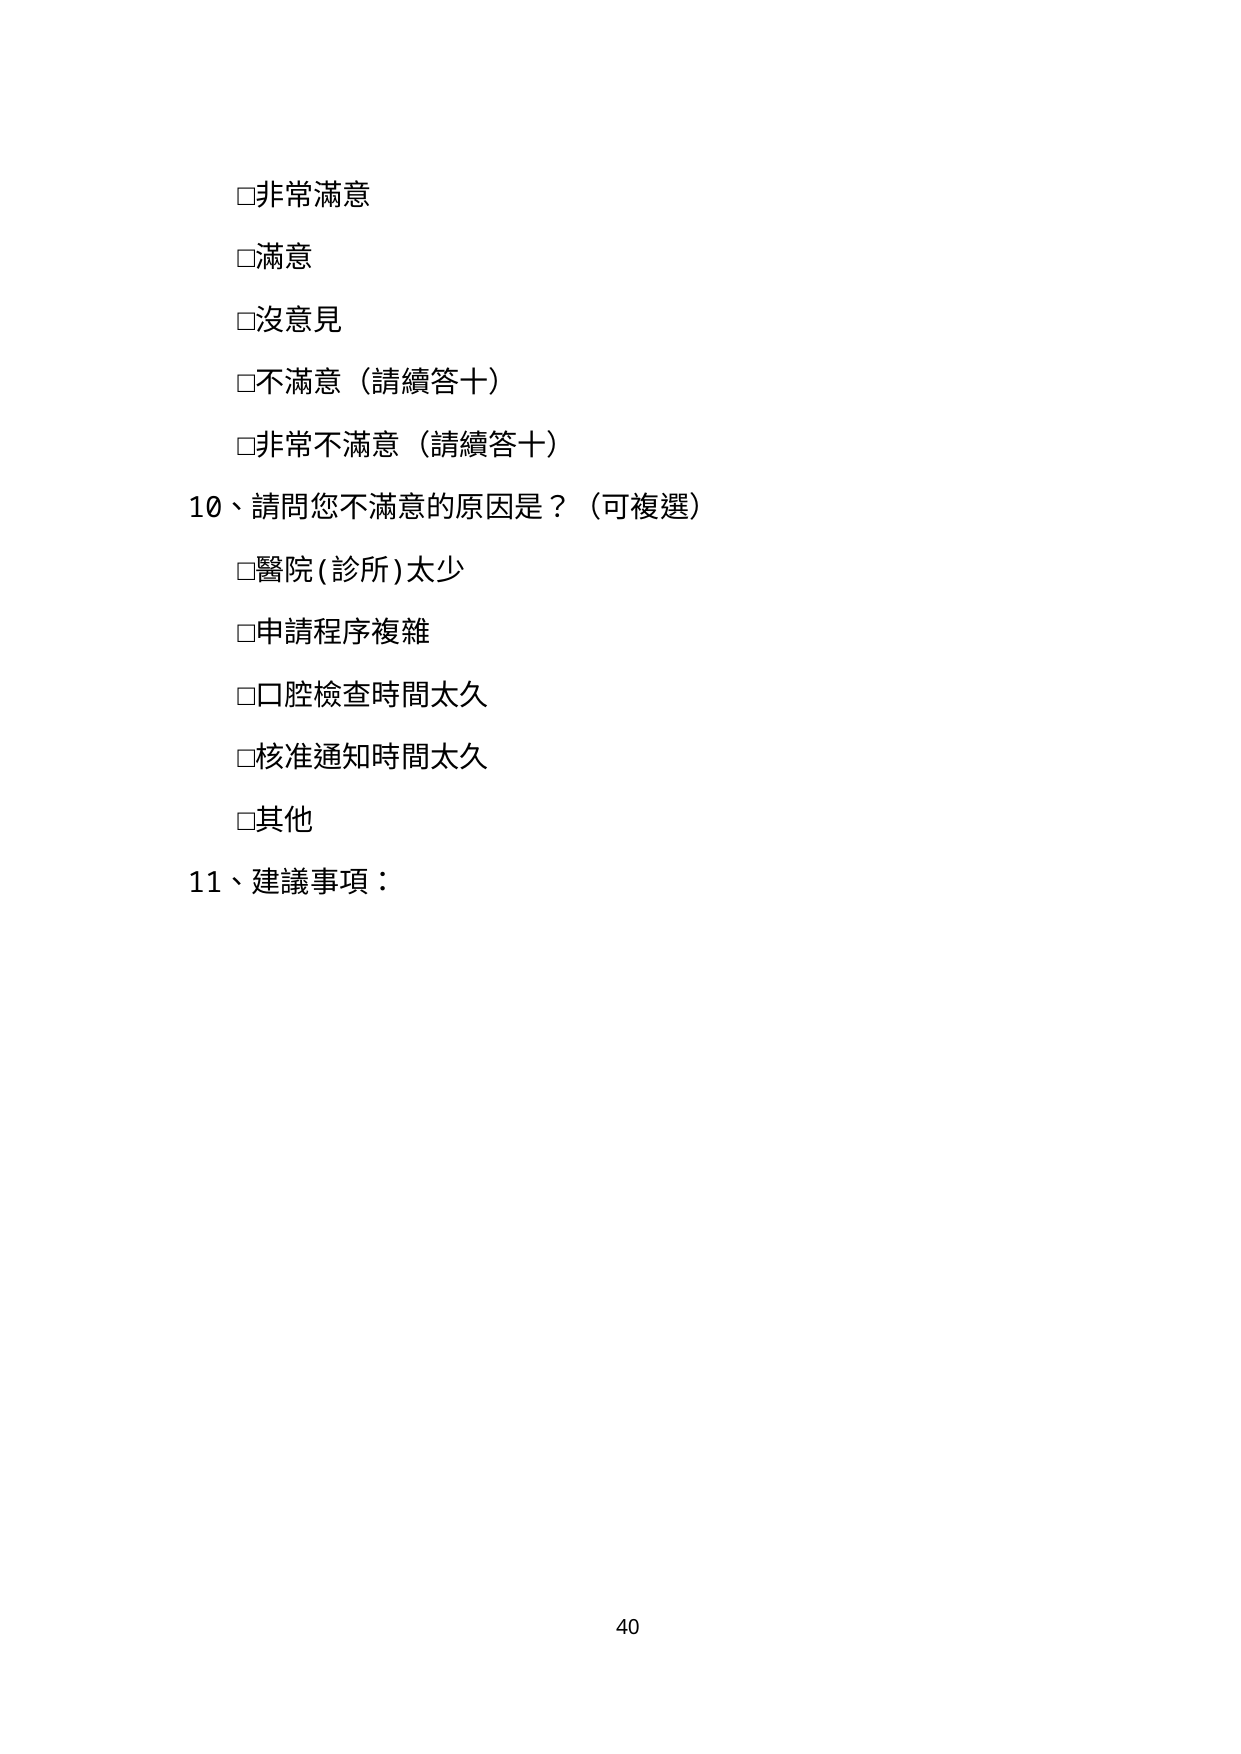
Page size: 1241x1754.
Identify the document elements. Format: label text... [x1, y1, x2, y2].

list 請問您不滿意的原因是？（可複選） [187, 463, 1053, 526]
text □滿意 [237, 213, 1053, 276]
text □口腔檢查時間太久 [237, 651, 1053, 713]
text □非常不滿意（請續答十） [237, 401, 1053, 463]
text □申請程序複雜 [237, 588, 1053, 651]
text □沒意見 [237, 276, 1053, 338]
list 建議事項： [187, 838, 1053, 901]
text □不滿意（請續答十） [237, 338, 1053, 401]
text □其他 [237, 776, 1053, 838]
text □核准通知時間太久 [237, 713, 1053, 776]
text □非常滿意 [237, 151, 1053, 213]
text □醫院(診所)太少 [237, 526, 1053, 588]
